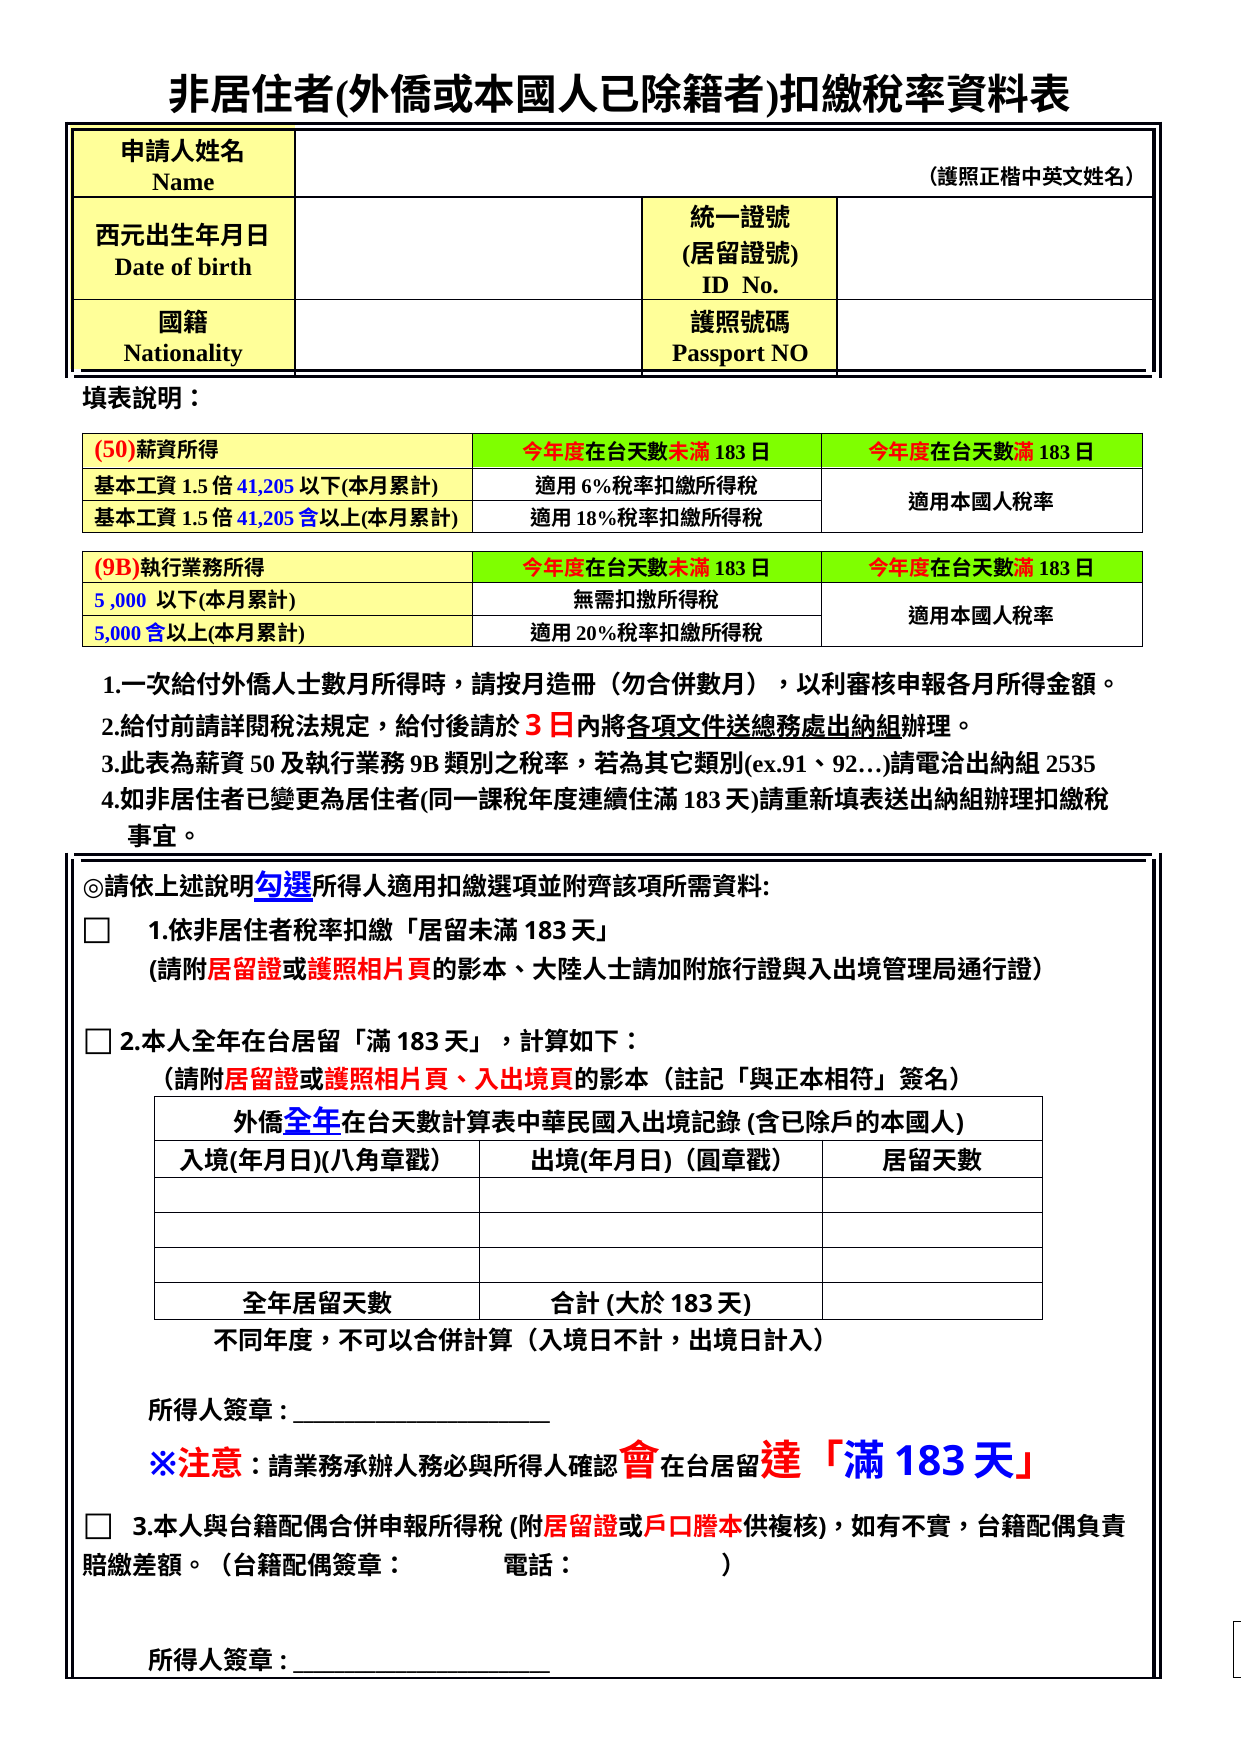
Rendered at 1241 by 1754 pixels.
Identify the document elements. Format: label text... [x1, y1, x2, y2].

table_header 今年度在台天數滿183日 [822, 434, 1142, 467]
table_cell [296, 198, 641, 299]
table_cell 入境(年月日)(八角章戳） [155, 1141, 479, 1177]
table_header 今年度在台天數未滿183日 [473, 552, 821, 582]
table_cell 基本工資1.5倍41,205含以上(本月累計) [83, 501, 472, 532]
table_cell 適用本國人稅率 [822, 469, 1142, 532]
table_header (50)薪資所得 [83, 434, 472, 467]
table_cell [480, 1248, 822, 1282]
table_cell [823, 1178, 1042, 1212]
table_cell [823, 1213, 1042, 1247]
table_cell [838, 198, 1152, 299]
table_cell 西元出生年月日 Date of birth [74, 198, 294, 299]
table_cell [823, 1248, 1042, 1282]
table_cell 居留天數 [823, 1141, 1042, 1177]
table_cell 5,000含以上(本月累計) [83, 616, 472, 646]
table_cell ◎請依上述說明勾選所得人適用扣繳選項並附齊該項所需資料: 1.依非居住者稅率扣繳「居留未滿183天」 (請附居留證或護照相片頁的影本、大陸人士請加附旅行證與入出境管理局通行證） 2.本人全年在台居留「滿183天」，計算如下： （請附居留證或護照相片頁、入出境頁的影本（註記「與正本相符」簽名） 不同年度，不可以合併計算（入境日不計，出境日計入） 所得人簽章 : _________________________ ※注意：請業務承辦人務必與所得人確認會在台居留達「滿183天」 3.本人與台籍配偶合併申報所得稅 (附居留證或戶口謄本供複核)，如有不實，台籍配偶負責賠繳差額。（台籍配偶簽章： 電話： ） 所得人簽章 : _________________________ [70, 853, 1157, 1677]
table_cell 無需扣撽所得稅 [473, 583, 821, 615]
table_cell 出境(年月日)（圓章戳） [480, 1141, 822, 1177]
table_header （護照正楷中英文姓名） [295, 125, 1157, 196]
table_cell 適用20%稅率扣繳所得稅 [473, 616, 821, 646]
table_cell 基本工資1.5倍41,205 以下(本月累計) [83, 469, 472, 500]
table_cell 適用18%稅率扣繳所得稅 [473, 501, 821, 532]
table_header 今年度在台天數未滿183日 [473, 434, 821, 467]
table_header (9B)執行業務所得 [83, 552, 472, 582]
table_cell 5 ,000 以下(本月累計) [83, 583, 472, 615]
text 非居住者(外僑或本國人已除籍者)扣繳稅率資料表 [76, 61, 1163, 122]
table_cell 護照號碼 Passport NO [643, 300, 836, 369]
table_cell [823, 1283, 1042, 1319]
table_cell 全年居留天數 [155, 1283, 479, 1319]
table_cell 適用本國人稅率 [822, 583, 1142, 646]
table_header 今年度在台天數滿183日 [822, 552, 1142, 582]
table_header 申請人姓名 Name [70, 125, 295, 196]
table_cell [480, 1178, 822, 1212]
table_cell 填表說明： 1.一次給付外僑人士數月所得時，請按月造冊（勿合併數月），以利審核申報各月所得金額。 2.給付前請詳閱稅法規定，給付後請於3日內將各項文件送總務處出納組辦理。 3.此表為薪資50及執行業務9B類別之稅率，若為其它類別(ex.91、92…)請電洽出納組2535 4.如非居住者已變更為居住者(同一課稅年度連續住滿183天)請重新填表送出納組辦理扣繳稅 事宜。 [70, 369, 1157, 852]
table_cell [155, 1248, 479, 1282]
table_cell [838, 300, 1152, 369]
table_cell 統一證號 (居留證號) ID No. [643, 198, 836, 299]
table_cell 合計 (大於183天) [480, 1283, 822, 1319]
table_cell 適用6%稅率扣繳所得稅 [473, 469, 821, 500]
table_cell [155, 1178, 479, 1212]
table_header 外僑全年在台天數計算表中華民國入出境記錄 (含已除戶的本國人) [155, 1097, 1042, 1139]
table_cell 國籍 Nationality [74, 300, 294, 369]
table_cell [155, 1213, 479, 1247]
table_cell [296, 300, 641, 369]
table_cell [480, 1213, 822, 1247]
